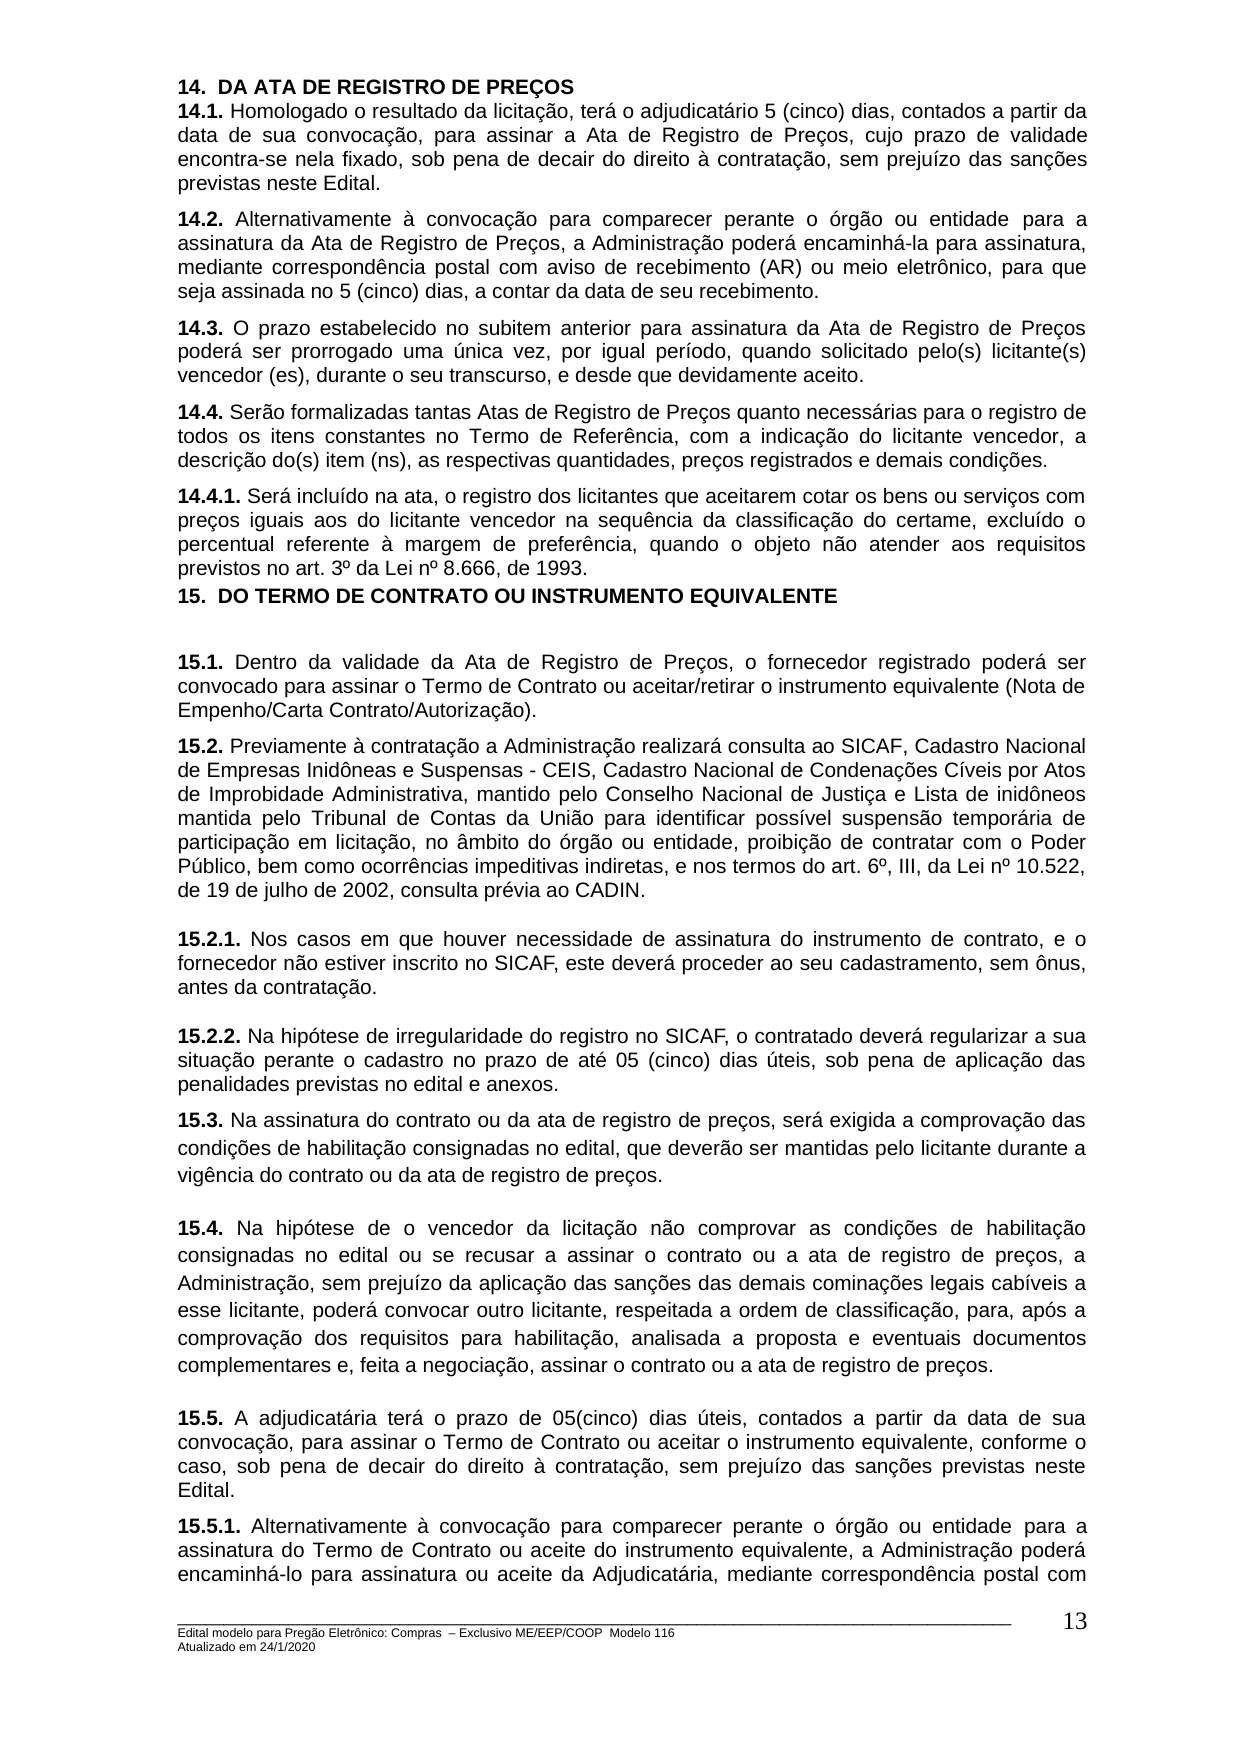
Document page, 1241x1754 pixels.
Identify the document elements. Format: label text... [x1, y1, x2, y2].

text 15.2. Previamente à contratação a Administração realizará consulta ao SICAF, Cadastro Nacional de Empresas Inidôneas e Suspensas - CEIS, Cadastro Nacional de Condenações Cíveis por Atos de Improbidade Administrativa, mantido pelo Conselho Nacional de Justiça e Lista de inidôneos mantida pelo Tribunal de Contas da União para identificar possível suspensão temporária de participação em licitação, no âmbito do órgão ou entidade, proibição de contratar com o Poder Público, bem como ocorrências impeditivas indiretas, e nos termos do art. 6º, III, da Lei nº 10.522, de 19 de julho de 2002, consulta prévia ao CADIN. [177, 734, 1087, 902]
text 14.4.1. Será incluído na ata, o registro dos licitantes que aceitarem cotar os bens ou serviços com preços iguais aos do licitante vencedor na sequência da classificação do certame, excluído o percentual referente à margem de preferência, quando o objeto não atender aos requisitos previstos no art. 3º da Lei nº 8.666, de 1993. [177, 484, 1087, 580]
text 14.1. Homologado o resultado da licitação, terá o adjudicatário 5 (cinco) dias, contados a partir da data de sua convocação, para assinar a Ata de Registro de Preços, cujo prazo de validade encontra-se nela fixado, sob pena de decair do direito à contratação, sem prejuízo das sanções previstas neste Edital. [177, 99, 1089, 195]
text 14.3. O prazo estabelecido no subitem anterior para assinatura da Ata de Registro de Preços poderá ser prorrogado uma única vez, por igual período, quando solicitado pelo(s) licitante(s) vencedor (es), durante o seu transcurso, e desde que devidamente aceito. [177, 315, 1087, 387]
text 15.3. Na assinatura do contrato ou da ata de registro de preços, será exigida a comprovação das condições de habilitação consignadas no edital, que deverão ser mantidas pelo licitante durante a vigência do contrato ou da ata de registro de preços. [177, 1108, 1087, 1187]
text 15.5.1. Alternativamente à convocação para comparecer perante o órgão ou entidade para a assinatura do Termo de Contrato ou aceite do instrumento equivalente, a Administração poderá encaminhá-lo para assinatura ou aceite da Adjudicatária, mediante correspondência postal com [177, 1514, 1087, 1586]
text 15.2.2. Na hipótese de irregularidade do registro no SICAF, o contratado deverá regularizar a sua situação perante o cadastro no prazo de até 05 (cinco) dias úteis, sob pena de aplicação das penalidades previstas no edital e anexos. [177, 1024, 1087, 1096]
text 14.2. Alternativamente à convocação para comparecer perante o órgão ou entidade para a assinatura da Ata de Registro de Preços, a Administração poderá encaminhá-la para assinatura, mediante correspondência postal com aviso de recebimento (AR) ou meio eletrônico, para que seja assinada no 5 (cinco) dias, a contar da data de seu recebimento. [177, 207, 1087, 303]
text 15.1. Dentro da validade da Ata de Registro de Preços, o fornecedor registrado poderá ser convocado para assinar o Termo de Contrato ou aceitar/retirar o instrumento equivalente (Nota de Empenho/Carta Contrato/Autorização). [177, 650, 1087, 722]
text 15.4. Na hipótese de o vencedor da licitação não comprovar as condições de habilitação consignadas no edital ou se recusar a assinar o contrato ou a ata de registro de preços, a Administração, sem prejuízo da aplicação das sanções das demais cominações legais cabíveis a esse licitante, poderá convocar outro licitante, respeitada a ordem de classificação, para, após a comprovação dos requisitos para habilitação, analisada a proposta e eventuais documentos complementares e, feita a negociação, assinar o contrato ou a ata de registro de preços. [177, 1216, 1087, 1377]
text 15. DO TERMO DE CONTRATO OU INSTRUMENTO EQUIVALENTE [177, 580, 1089, 608]
text 15.5. A adjudicatária terá o prazo de 05(cinco) dias úteis, contados a partir da data de sua convocação, para assinar o Termo de Contrato ou aceitar o instrumento equivalente, conforme o caso, sob pena de decair do direito à contratação, sem prejuízo das sanções previstas neste Edital. [177, 1406, 1087, 1502]
text 15.2.1. Nos casos em que houver necessidade de assinatura do instrumento de contrato, e o fornecedor não estiver inscrito no SICAF, este deverá proceder ao seu cadastramento, sem ônus, antes da contratação. [177, 927, 1087, 999]
text 14.4. Serão formalizadas tantas Atas de Registro de Preços quanto necessárias para o registro de todos os itens constantes no Termo de Referência, com a indicação do licitante vencedor, a descrição do(s) item (ns), as respectivas quantidades, preços registrados e demais condições. [177, 400, 1087, 472]
text 14. DA ATA DE REGISTRO DE PREÇOS [177, 75, 1089, 99]
